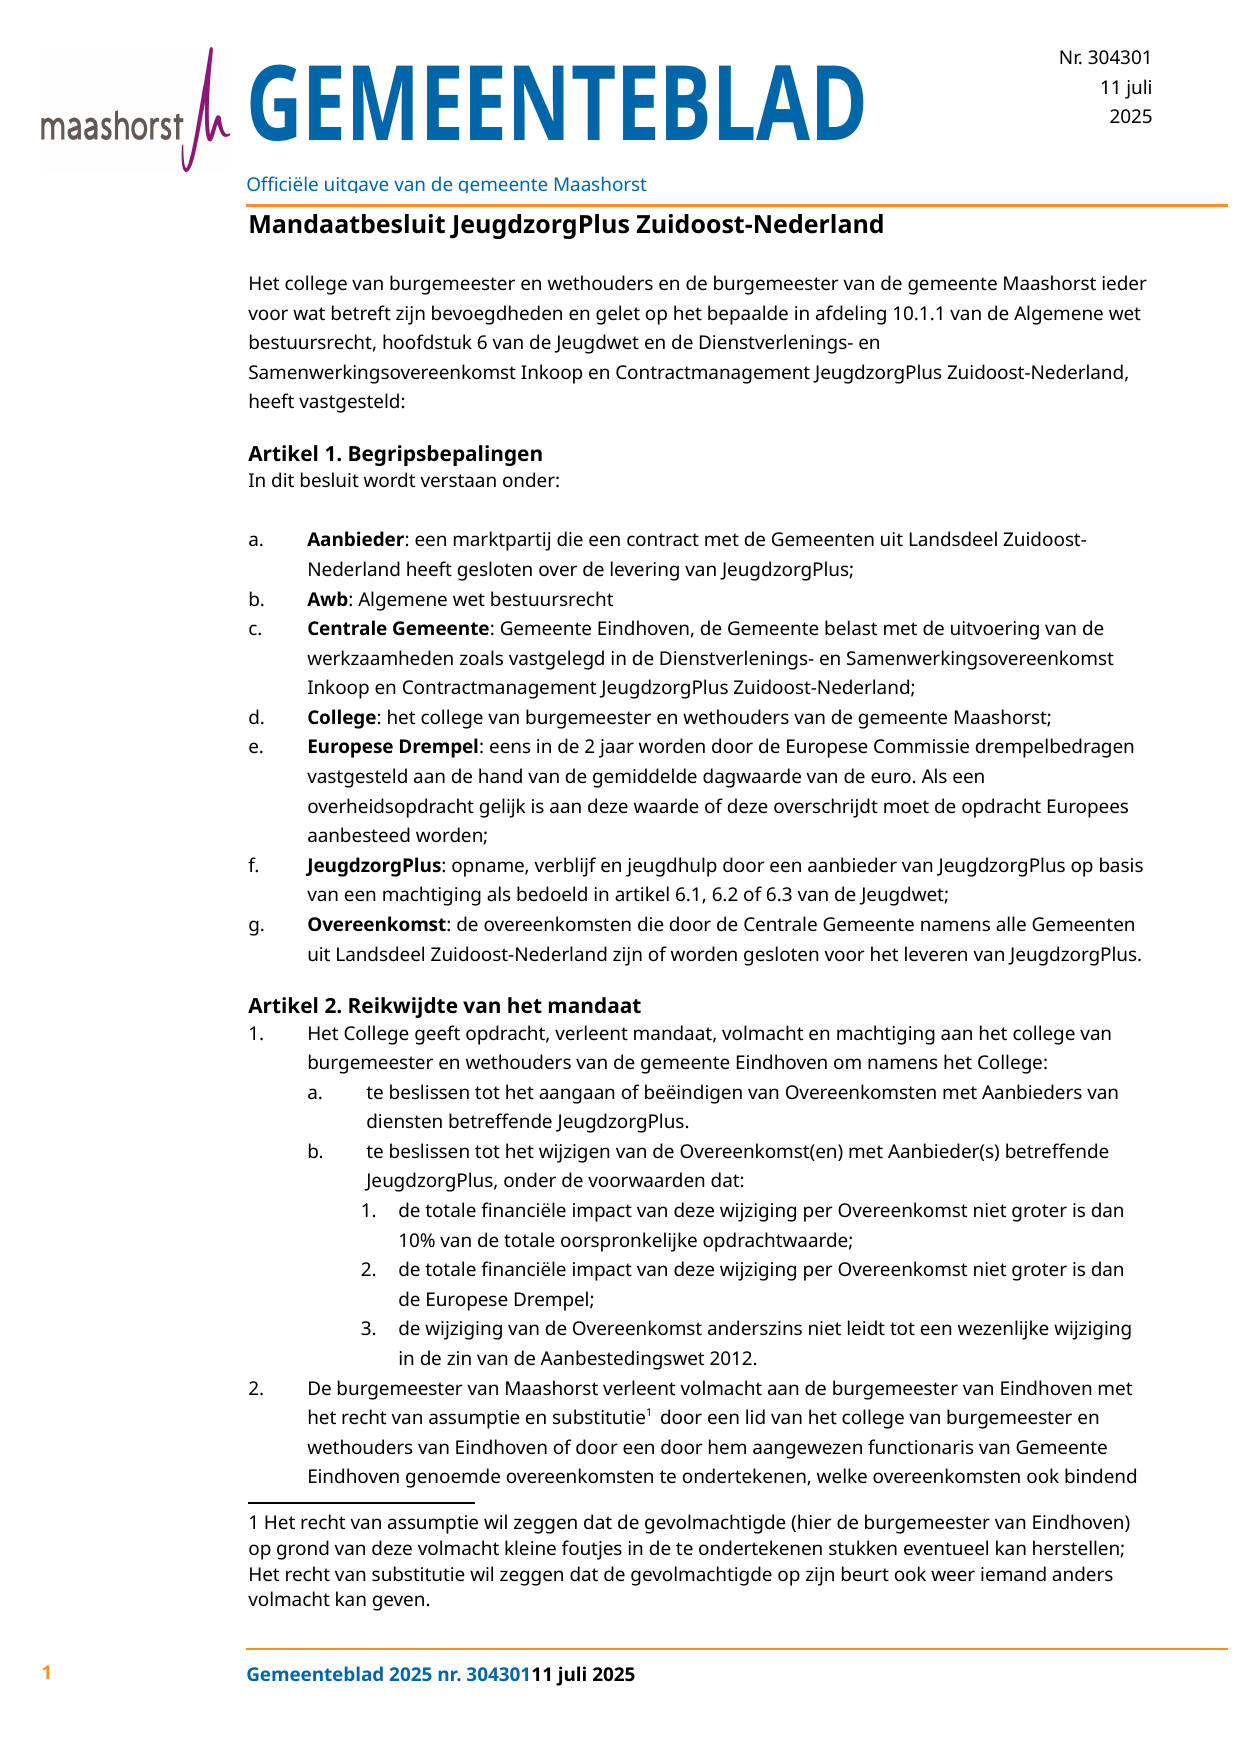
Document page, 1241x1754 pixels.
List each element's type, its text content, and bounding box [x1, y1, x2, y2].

text Artikel 2. Reikwijdte van het mandaat [248, 991, 1152, 1020]
list JeugdzorgPlus: opname, verblijf en jeugdhulp door een aanbieder van JeugdzorgPlus op basis van een machtiging als bedoeld in artikel 6.1, 6.2 of 6.3 van de Jeugdwet; [248, 852, 1152, 907]
list Het recht van assumptie wil zeggen dat de gevolmachtigde (hier de burgemeester van Eindhoven) op grond van deze volmacht kleine foutjes in de te ondertekenen stukken eventueel kan herstellen; Het recht van substitutie wil zeggen dat de gevolmachtigde op zijn beurt ook weer iemand anders volmacht kan geven. [248, 1509, 1152, 1612]
list College: het college van burgemeester en wethouders van de gemeente Maashorst; [248, 704, 1152, 730]
list Centrale Gemeente: Gemeente Eindhoven, de Gemeente belast met de uitvoering van de werkzaamheden zoals vastgelegd in de Dienstverlenings- en Samenwerkingsovereenkomst Inkoop en Contractmanagement JeugdzorgPlus Zuidoost-Nederland; [248, 615, 1152, 700]
list De burgemeester van Maashorst verleent volmacht aan de burgemeester van Eindhoven met het recht van assumptie en substitutie door een lid van het college van burgemeester en wethouders van Eindhoven of door een door hem aangewezen functionaris van Gemeente Eindhoven genoemde overeenkomsten te ondertekenen, welke overeenkomsten ook bindend [248, 1375, 1152, 1489]
list te beslissen tot het aangaan of beëindigen van Overeenkomsten met Aanbieders van diensten betreffende JeugdzorgPlus. [307, 1079, 1152, 1134]
list de totale financiële impact van deze wijziging per Overeenkomst niet groter is dan de Europese Drempel; [361, 1256, 1152, 1312]
list Europese Drempel: eens in de 2 jaar worden door de Europese Commissie drempelbedragen vastgesteld aan de hand van de gemiddelde dagwaarde van de euro. Als een overheidsopdracht gelijk is aan deze waarde of deze overschrijdt moet de opdracht Europees aanbesteed worden; [248, 734, 1152, 848]
list Awb: Algemene wet bestuursrecht [248, 586, 1152, 612]
text Artikel 1. Begripsbepalingen [248, 439, 1152, 467]
list Overeenkomst: de overeenkomsten die door de Centrale Gemeente namens alle Gemeenten uit Landsdeel Zuidoost-Nederland zijn of worden gesloten voor het leveren van JeugdzorgPlus. [248, 911, 1152, 967]
picture [41, 47, 231, 172]
text Het college van burgemeester en wethouders en de burgemeester van de gemeente Maashorst ieder voor wat betreft zijn bevoegdheden en gelet op het bepaalde in afdeling 10.1.1 van de Algemene wet bestuursrecht, hoofdstuk 6 van de Jeugdwet en de Dienstverlenings- en Samenwerkingsovereenkomst Inkoop en Contractmanagement JeugdzorgPlus Zuidoost-Nederland, heeft vastgesteld: [248, 270, 1152, 414]
list de totale financiële impact van deze wijziging per Overeenkomst niet groter is dan 10% van de totale oorspronkelijke opdrachtwaarde; [361, 1197, 1152, 1252]
list de wijziging van de Overeenkomst anderszins niet leidt tot een wezenlijke wijziging in de zin van de Aanbestedingswet 2012. [361, 1316, 1152, 1371]
list te beslissen tot het wijzigen van de Overeenkomst(en) met Aanbieder(s) betreffende JeugdzorgPlus, onder de voorwaarden dat: [307, 1138, 1152, 1193]
text In dit besluit wordt verstaan onder: [248, 467, 1152, 493]
list Het College geeft opdracht, verleent mandaat, volmacht en machtiging aan het college van burgemeester en wethouders van de gemeente Eindhoven om namens het College: [248, 1020, 1152, 1075]
list Aanbieder: een marktpartij die een contract met de Gemeenten uit Landsdeel Zuidoost-Nederland heeft gesloten over de levering van JeugdzorgPlus; [248, 527, 1152, 582]
text Mandaatbesluit JeugdzorgPlus Zuidoost-Nederland [248, 207, 1152, 241]
